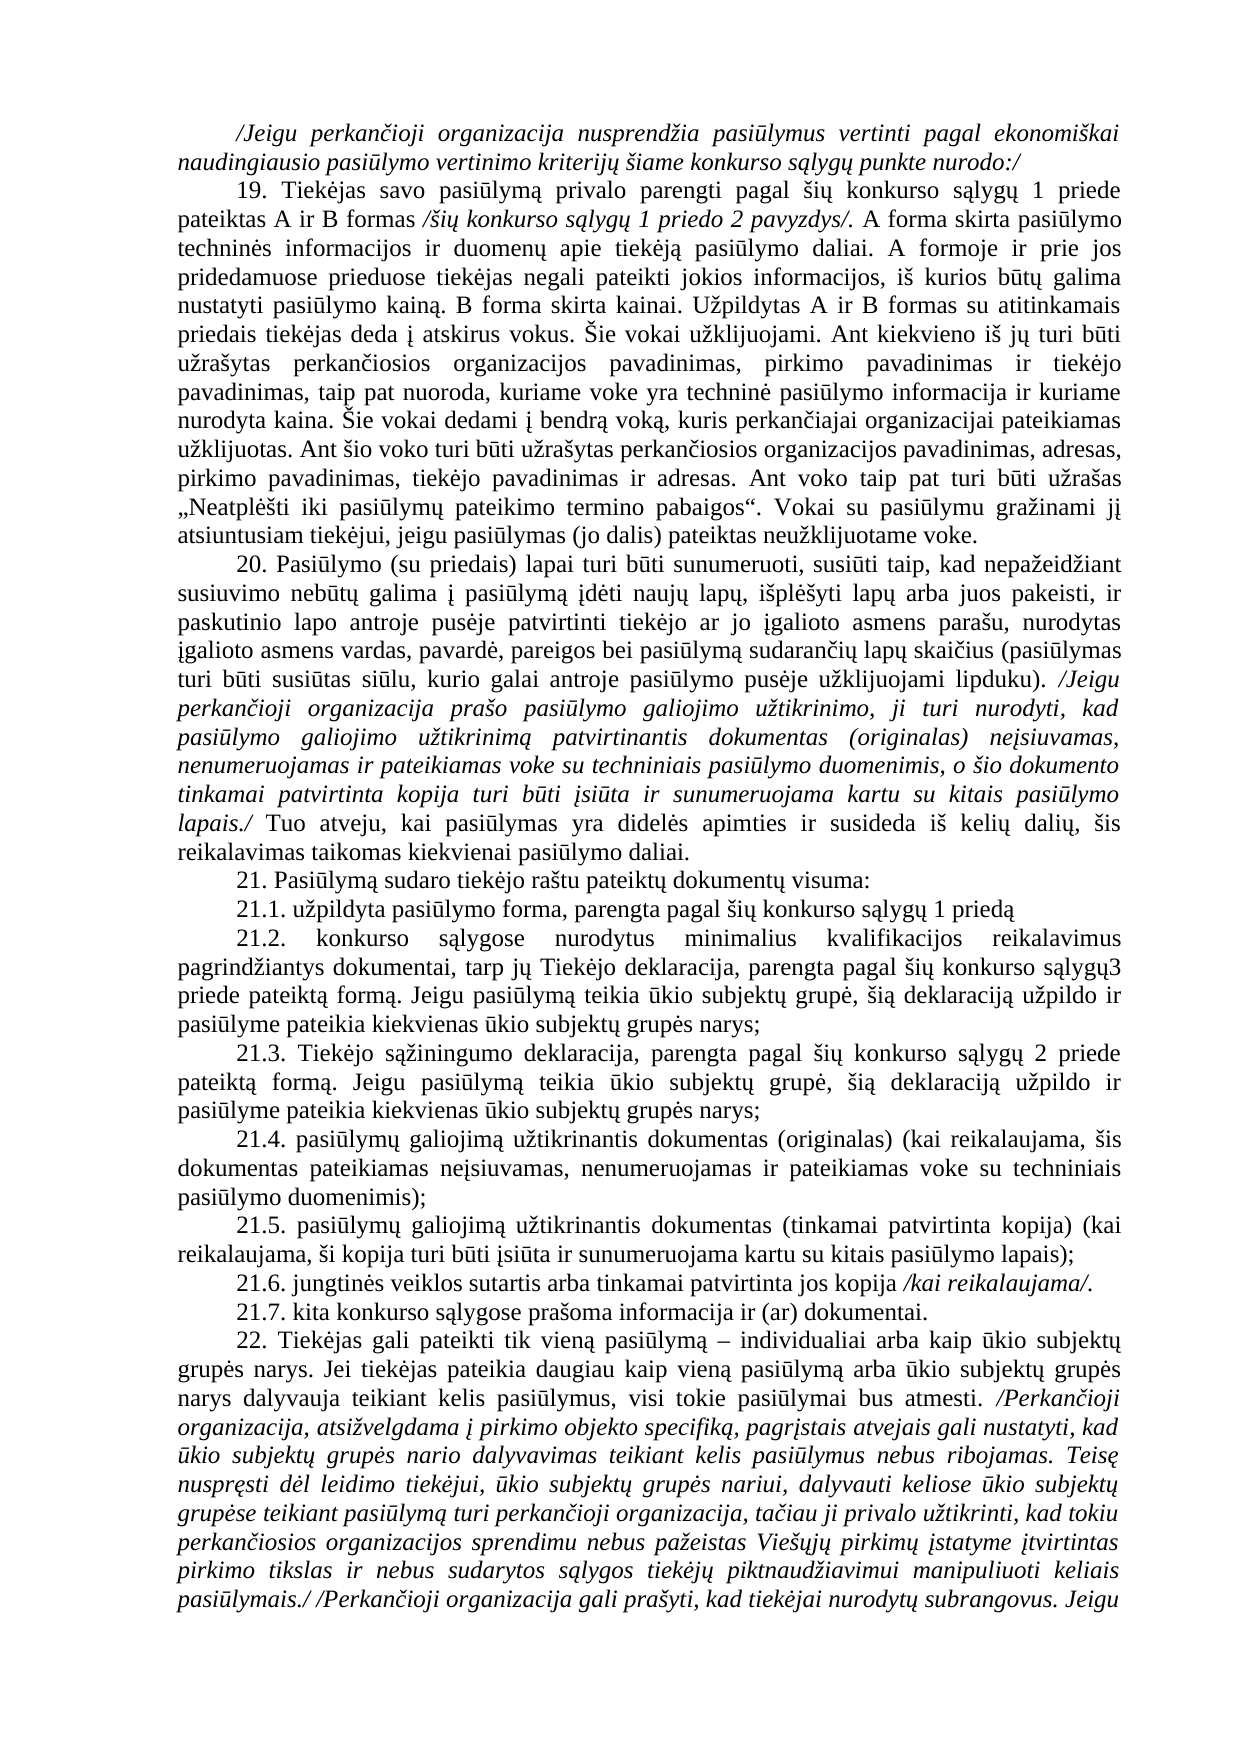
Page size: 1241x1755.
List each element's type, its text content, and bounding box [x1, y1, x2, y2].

text 19. Tiekėjas savo pasiūlymą privalo parengti pagal šių konkurso sąlygų 1 priede pateiktas A ir B formas /šių konkurso sąlygų 1 priedo 2 pavyzdys/. A forma skirta pasiūlymo techninės informacijos ir duomenų apie tiekėją pasiūlymo daliai. A formoje ir prie jos pridedamuose prieduose tiekėjas negali pateikti jokios informacijos, iš kurios būtų galima nustatyti pasiūlymo kainą. B forma skirta kainai. Užpildytas A ir B formas su atitinkamais priedais tiekėjas deda į atskirus vokus. Šie vokai užklijuojami. Ant kiekvieno iš jų turi būti užrašytas perkančiosios organizacijos pavadinimas, pirkimo pavadinimas ir tiekėjo pavadinimas, taip pat nuoroda, kuriame voke yra techninė pasiūlymo informacija ir kuriame nurodyta kaina. Šie vokai dedami į bendrą voką, kuris perkančiajai organizacijai pateikiamas užklijuotas. Ant šio voko turi būti užrašytas perkančiosios organizacijos pavadinimas, adresas, pirkimo pavadinimas, tiekėjo pavadinimas ir adresas. Ant voko taip pat turi būti užrašas „Neatplėšti iki pasiūlymų pateikimo termino pabaigos“. Vokai su pasiūlymu gražinami jį atsiuntusiam tiekėjui, jeigu pasiūlymas (jo dalis) pateiktas neužklijuotame voke. [177, 176, 1122, 549]
text 21.7. kita konkurso sąlygose prašoma informacija ir (ar) dokumentai. [177, 1297, 1122, 1326]
text 22. Tiekėjas gali pateikti tik vieną pasiūlymą – individualiai arba kaip ūkio subjektų grupės narys. Jei tiekėjas pateikia daugiau kaip vieną pasiūlymą arba ūkio subjektų grupės narys dalyvauja teikiant kelis pasiūlymus, visi tokie pasiūlymai bus atmesti. /Perkančioji organizacija, atsižvelgdama į pirkimo objekto specifiką, pagrįstais atvejais gali nustatyti, kad ūkio subjektų grupės nario dalyvavimas teikiant kelis pasiūlymus nebus ribojamas. Teisę nuspręsti dėl leidimo tiekėjui, ūkio subjektų grupės nariui, dalyvauti keliose ūkio subjektų grupėse teikiant pasiūlymą turi perkančioji organizacija, tačiau ji privalo užtikrinti, kad tokiu perkančiosios organizacijos sprendimu nebus pažeistas Viešųjų pirkimų įstatyme įtvirtintas pirkimo tikslas ir nebus sudarytos sąlygos tiekėjų piktnaudžiavimui manipuliuoti keliais pasiūlymais./ /Perkančioji organizacija gali prašyti, kad tiekėjai nurodytų subrangovus. Jeigu [177, 1326, 1122, 1613]
text 21.3. Tiekėjo sąžiningumo deklaracija, parengta pagal šių konkurso sąlygų 2 priede pateiktą formą. Jeigu pasiūlymą teikia ūkio subjektų grupė, šią deklaraciją užpildo ir pasiūlyme pateikia kiekvienas ūkio subjektų grupės narys; [177, 1038, 1122, 1124]
text 21.2. konkurso sąlygose nurodytus minimalius kvalifikacijos reikalavimus pagrindžiantys dokumentai, tarp jų Tiekėjo deklaracija, parengta pagal šių konkurso sąlygų3 priede pateiktą formą. Jeigu pasiūlymą teikia ūkio subjektų grupė, šią deklaraciją užpildo ir pasiūlyme pateikia kiekvienas ūkio subjektų grupės narys; [177, 923, 1122, 1038]
text 21.1. užpildyta pasiūlymo forma, parengta pagal šių konkurso sąlygų 1 priedą [177, 894, 1122, 923]
text 21.5. pasiūlymų galiojimą užtikrinantis dokumentas (tinkamai patvirtinta kopija) (kai reikalaujama, ši kopija turi būti įsiūta ir sunumeruojama kartu su kitais pasiūlymo lapais); [177, 1211, 1122, 1268]
text 21. Pasiūlymą sudaro tiekėjo raštu pateiktų dokumentų visuma: [177, 866, 1122, 894]
text 21.4. pasiūlymų galiojimą užtikrinantis dokumentas (originalas) (kai reikalaujama, šis dokumentas pateikiamas neįsiuvamas, nenumeruojamas ir pateikiamas voke su techniniais pasiūlymo duomenimis); [177, 1124, 1122, 1211]
text 21.6. jungtinės veiklos sutartis arba tinkamai patvirtinta jos kopija /kai reikalaujama/. [177, 1268, 1122, 1297]
text /Jeigu perkančioji organizacija nusprendžia pasiūlymus vertinti pagal ekonomiškai naudingiausio pasiūlymo vertinimo kriterijų šiame konkurso sąlygų punkte nurodo:/ [177, 118, 1122, 176]
text 20. Pasiūlymo (su priedais) lapai turi būti sunumeruoti, susiūti taip, kad nepažeidžiant susiuvimo nebūtų galima į pasiūlymą įdėti naujų lapų, išplėšyti lapų arba juos pakeisti, ir paskutinio lapo antroje pusėje patvirtinti tiekėjo ar jo įgalioto asmens parašu, nurodytas įgalioto asmens vardas, pavardė, pareigos bei pasiūlymą sudarančių lapų skaičius (pasiūlymas turi būti susiūtas siūlu, kurio galai antroje pasiūlymo pusėje užklijuojami lipduku). /Jeigu perkančioji organizacija prašo pasiūlymo galiojimo užtikrinimo, ji turi nurodyti, kad pasiūlymo galiojimo užtikrinimą patvirtinantis dokumentas (originalas) neįsiuvamas, nenumeruojamas ir pateikiamas voke su techniniais pasiūlymo duomenimis, o šio dokumento tinkamai patvirtinta kopija turi būti įsiūta ir sunumeruojama kartu su kitais pasiūlymo lapais./ Tuo atveju, kai pasiūlymas yra didelės apimties ir susideda iš kelių dalių, šis reikalavimas taikomas kiekvienai pasiūlymo daliai. [177, 549, 1122, 866]
